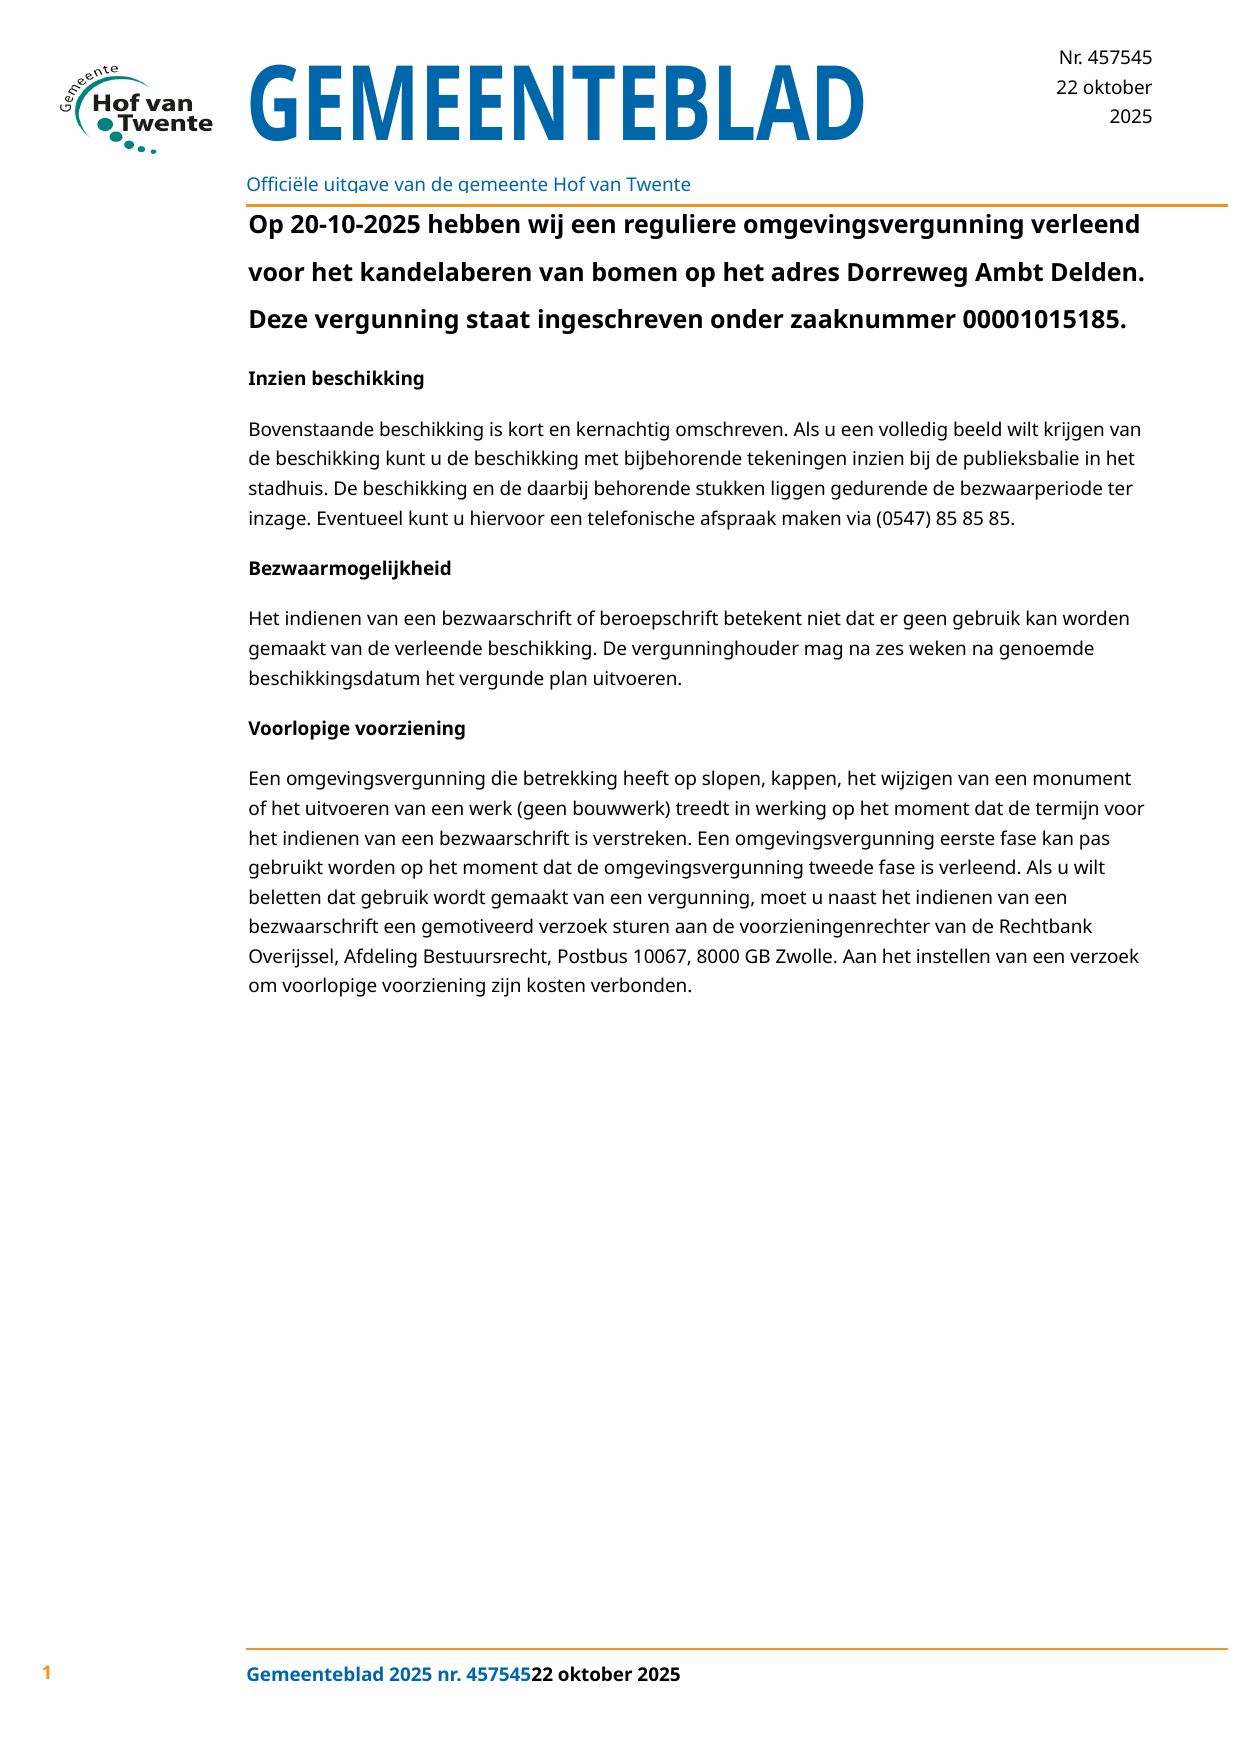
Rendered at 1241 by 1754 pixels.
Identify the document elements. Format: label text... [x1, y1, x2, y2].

picture [41, 47, 231, 172]
text Op 20-10-2025 hebben wij een reguliere omgevingsvergunning verleend voor het kandelaberen van bomen op het adres Dorreweg Ambt Delden. Deze vergunning staat ingeschreven onder zaaknummer 00001015185. [248, 207, 1152, 336]
text Een omgevingsvergunning die betrekking heeft op slopen, kappen, het wijzigen van een monument of het uitvoeren van een werk (geen bouwwerk) treedt in werking op het moment dat de termijn voor het indienen van een bezwaarschrift is verstreken. Een omgevingsvergunning eerste fase kan pas gebruikt worden op het moment dat de omgevingsvergunning tweede fase is verleend. Als u wilt beletten dat gebruik wordt gemaakt van een vergunning, moet u naast het indienen van een bezwaarschrift een gemotiveerd verzoek sturen aan de voorzieningenrechter van de Rechtbank Overijssel, Afdeling Bestuursrecht, Postbus 10067, 8000 GB Zwolle. Aan het instellen van een verzoek om voorlopige voorziening zijn kosten verbonden. [248, 766, 1152, 998]
text Het indienen van een bezwaarschrift of beroepschrift betekent niet dat er geen gebruik kan worden gemaakt van de verleende beschikking. De vergunninghouder mag na zes weken na genoemde beschikkingsdatum het vergunde plan uitvoeren. [248, 606, 1152, 690]
text Voorlopige voorziening [248, 715, 1152, 741]
text Bezwaarmogelijkheid [248, 555, 1152, 581]
text Inzien beschikking [248, 366, 1152, 391]
text Bovenstaande beschikking is kort en kernachtig omschreven. Als u een volledig beeld wilt krijgen van de beschikking kunt u de beschikking met bijbehorende tekeningen inzien bij de publieksbalie in het stadhuis. De beschikking en de daarbij behorende stukken liggen gedurende de bezwaarperiode ter inzage. Eventueel kunt u hiervoor een telefonische afspraak maken via (0547) 85 85 85. [248, 416, 1152, 530]
